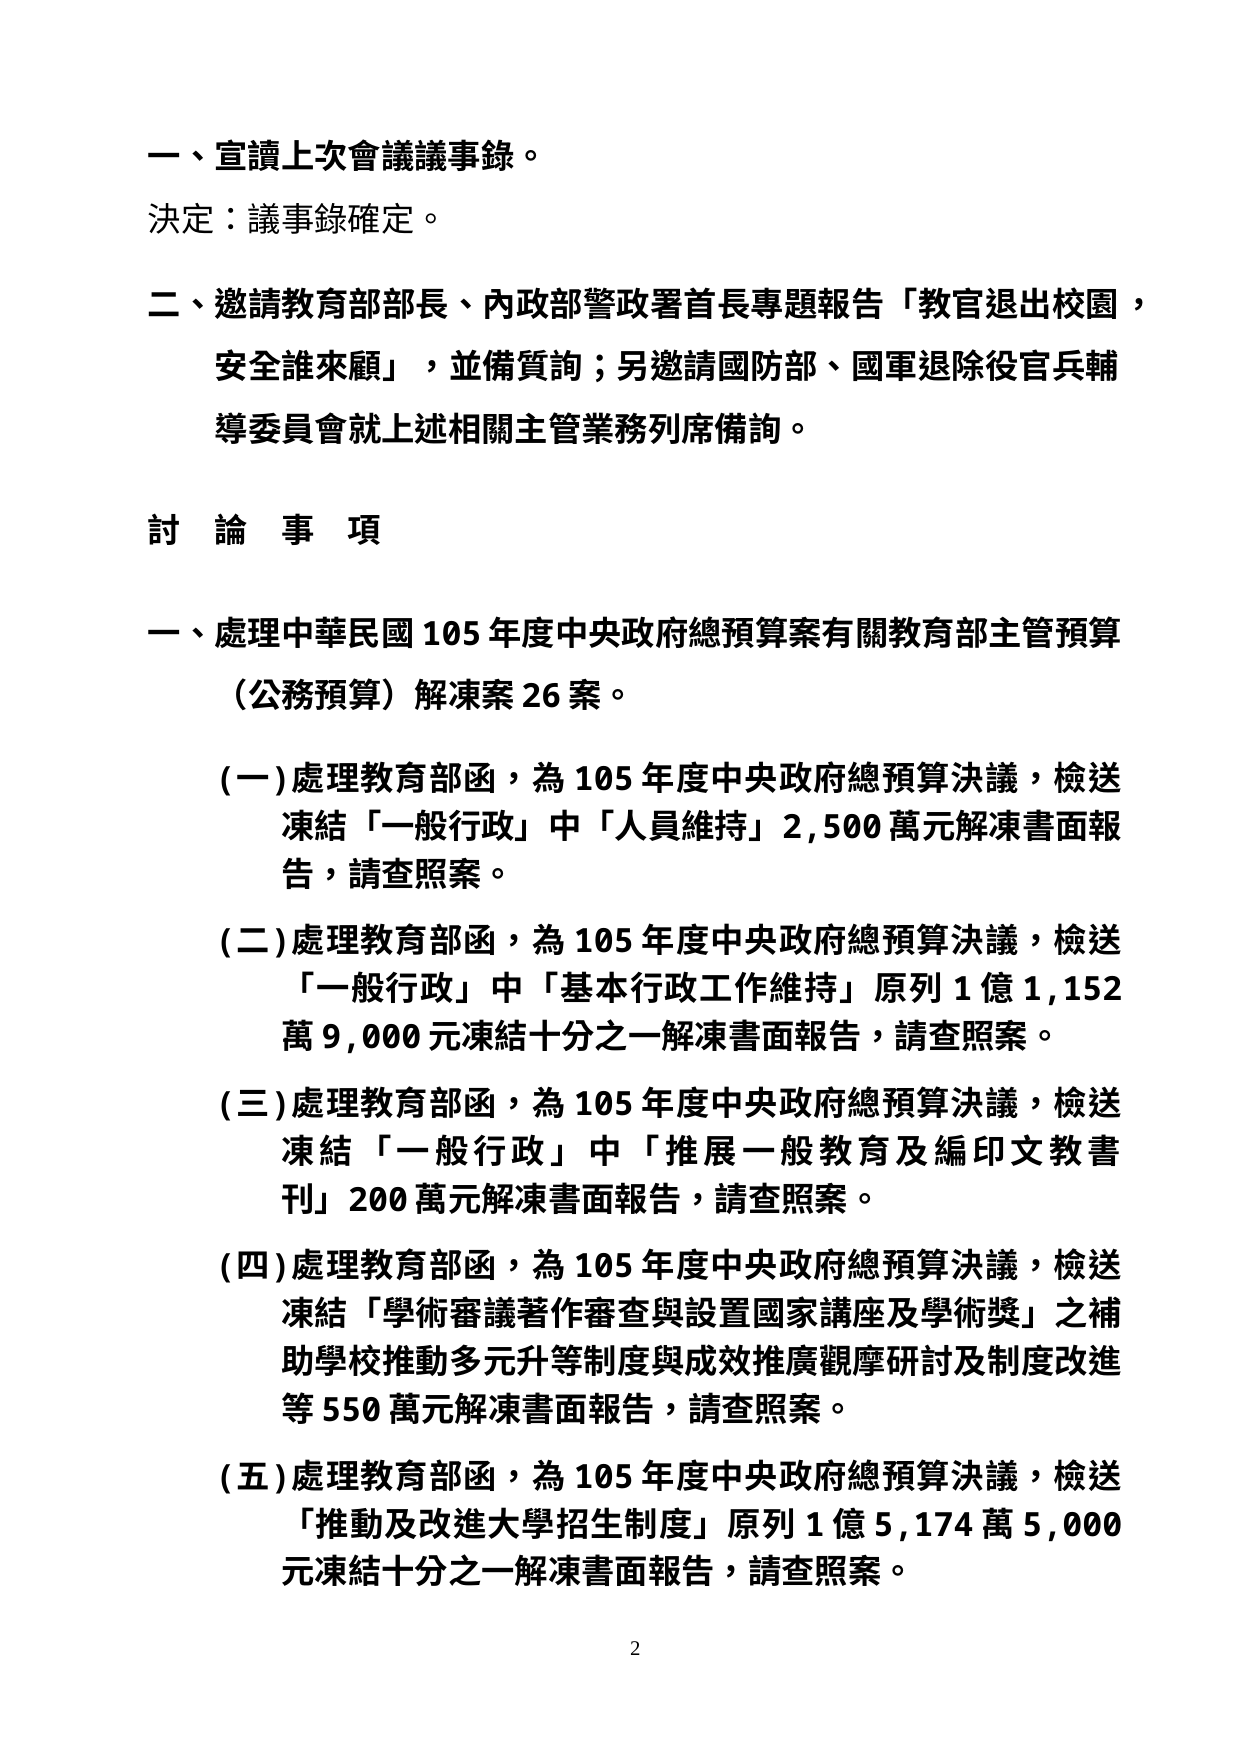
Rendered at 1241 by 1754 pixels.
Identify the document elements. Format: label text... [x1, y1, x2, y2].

text (五)處理教育部函，為105年度中央政府總預算決議，檢送「推動及改進大學招生制度」原列1億5,174萬5,000元凍結十分之一解凍書面報告，請查照案。 [215, 1450, 1122, 1593]
text (三)處理教育部函，為105年度中央政府總預算決議，檢送凍結「一般行政」中「推展一般教育及編印文教書刊」200萬元解凍書面報告，請查照案。 [215, 1077, 1122, 1221]
text 二、邀請教育部部長、內政部警政署首長專題報告「教官退出校園，安全誰來顧」，並備質詢；另邀請國防部、國軍退除役官兵輔導委員會就上述相關主管業務列席備詢。 [148, 260, 1122, 448]
text 一、宣讀上次會議議事錄。 [148, 112, 1122, 175]
text (二)處理教育部函，為105年度中央政府總預算決議，檢送「一般行政」中「基本行政工作維持」原列1億1,152萬9,000元凍結十分之一解凍書面報告，請查照案。 [215, 914, 1122, 1058]
text 決定：議事錄確定。 [148, 193, 1122, 241]
text (一)處理教育部函，為105年度中央政府總預算決議，檢送凍結「一般行政」中「人員維持」2,500萬元解凍書面報告，請查照案。 [215, 752, 1122, 896]
text 討 論 事 項 [148, 504, 1122, 552]
text 一、處理中華民國105年度中央政府總預算案有關教育部主管預算（公務預算）解凍案26案。 [148, 589, 1122, 714]
text (四)處理教育部函，為105年度中央政府總預算決議，檢送凍結「學術審議著作審查與設置國家講座及學術獎」之補助學校推動多元升等制度與成效推廣觀摩研討及制度改進等550萬元解凍書面報告，請查照案。 [215, 1239, 1122, 1431]
